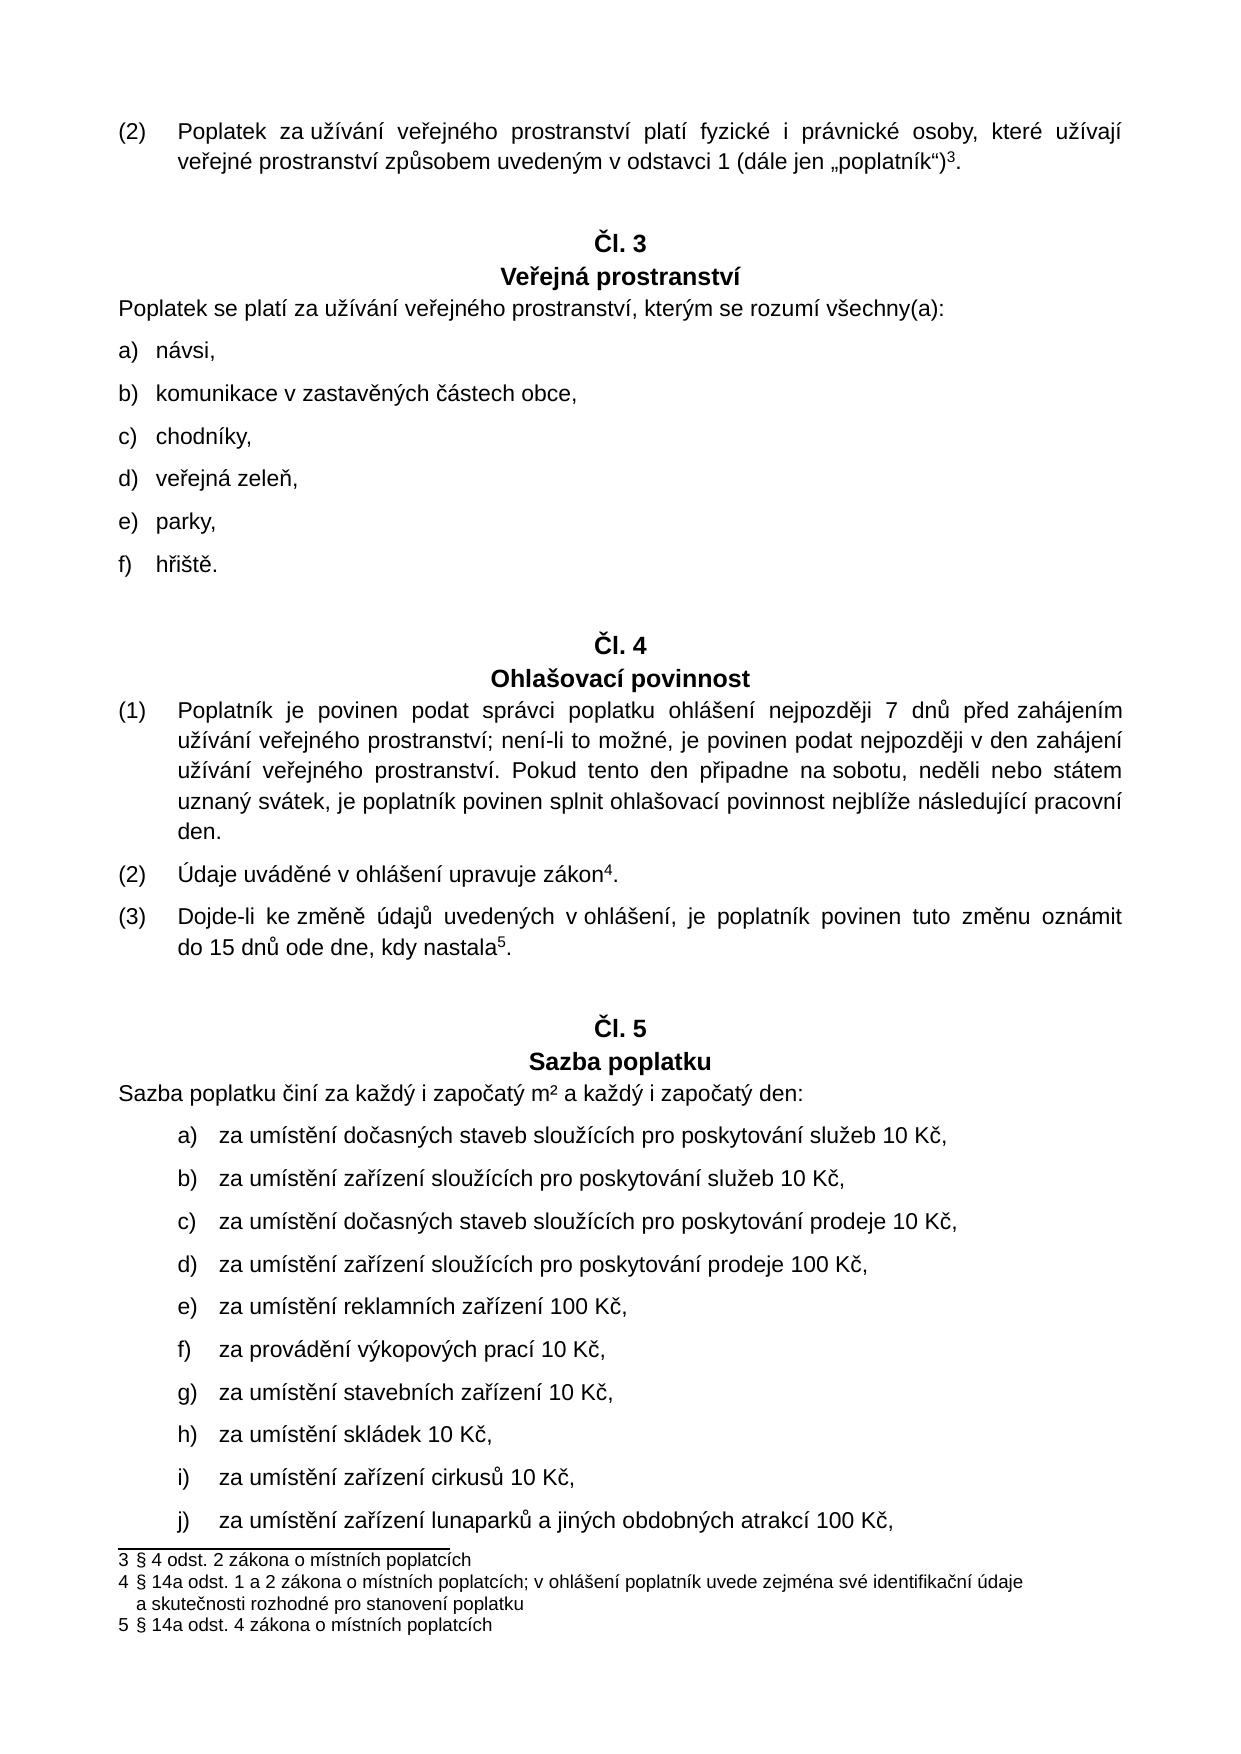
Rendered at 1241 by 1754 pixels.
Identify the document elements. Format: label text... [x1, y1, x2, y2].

list Poplatek za užívání veřejného prostranství platí fyzické i právnické osoby, které užívají veřejné prostranství způsobem uvedeným v odstavci 1 (dále jen „poplatník“). [118, 118, 1122, 175]
list za umístění reklamních zařízení 100 Kč, [177, 1293, 1122, 1320]
list parky, [118, 508, 1122, 534]
list § 14a odst. 1 a 2 zákona o místních poplatcích; v ohlášení poplatník uvede zejména své identifikační údaje a skutečnosti rozhodné pro stanovení poplatku [118, 1571, 1122, 1614]
list za umístění skládek 10 Kč, [177, 1421, 1122, 1448]
list Poplatník je povinen podat správci poplatku ohlášení nejpozději 7 dnů před zahájením užívání veřejného prostranství; není-li to možné, je povinen podat nejpozději v den zahájení užívání veřejného prostranství. Pokud tento den připadne na sobotu, neděli nebo státem uznaný svátek, je poplatník povinen splnit ohlašovací povinnost nejblíže následující pracovní den. [118, 697, 1122, 844]
list za umístění zařízení sloužících pro poskytování prodeje 100 Kč, [177, 1251, 1122, 1277]
text Poplatek se platí za užívání veřejného prostranství, kterým se rozumí všechny(a): [118, 294, 1122, 321]
text Sazba poplatku činí za každý i započatý m² a každý i započatý den: [118, 1080, 1122, 1106]
list za umístění zařízení sloužících pro poskytování služeb 10 Kč, [177, 1165, 1122, 1192]
list za provádění výkopových prací 10 Kč, [177, 1336, 1122, 1362]
list veřejná zeleň, [118, 465, 1122, 492]
list chodníky, [118, 423, 1122, 449]
list za umístění zařízení cirkusů 10 Kč, [177, 1464, 1122, 1491]
subtitle Čl. 5 Sazba poplatku [118, 1014, 1122, 1076]
list hřiště. [118, 551, 1122, 577]
subtitle Čl. 4 Ohlašovací povinnost [118, 631, 1122, 693]
list komunikace v zastavěných částech obce, [118, 380, 1122, 406]
list návsi, [118, 337, 1122, 364]
list § 14a odst. 4 zákona o místních poplatcích [118, 1614, 1122, 1635]
list za umístění stavebních zařízení 10 Kč, [177, 1379, 1122, 1405]
subtitle Čl. 3 Veřejná prostranství [118, 228, 1122, 290]
list Údaje uváděné v ohlášení upravuje zákon. [118, 861, 1122, 887]
list za umístění zařízení lunaparků a jiných obdobných atrakcí 100 Kč, [177, 1507, 1122, 1533]
list § 4 odst. 2 zákona o místních poplatcích [118, 1549, 1122, 1571]
list za umístění dočasných staveb sloužících pro poskytování služeb 10 Kč, [177, 1122, 1122, 1149]
list Dojde-li ke změně údajů uvedených v ohlášení, je poplatník povinen tuto změnu oznámit do 15 dnů ode dne, kdy nastala. [118, 903, 1122, 960]
list za umístění dočasných staveb sloužících pro poskytování prodeje 10 Kč, [177, 1208, 1122, 1234]
